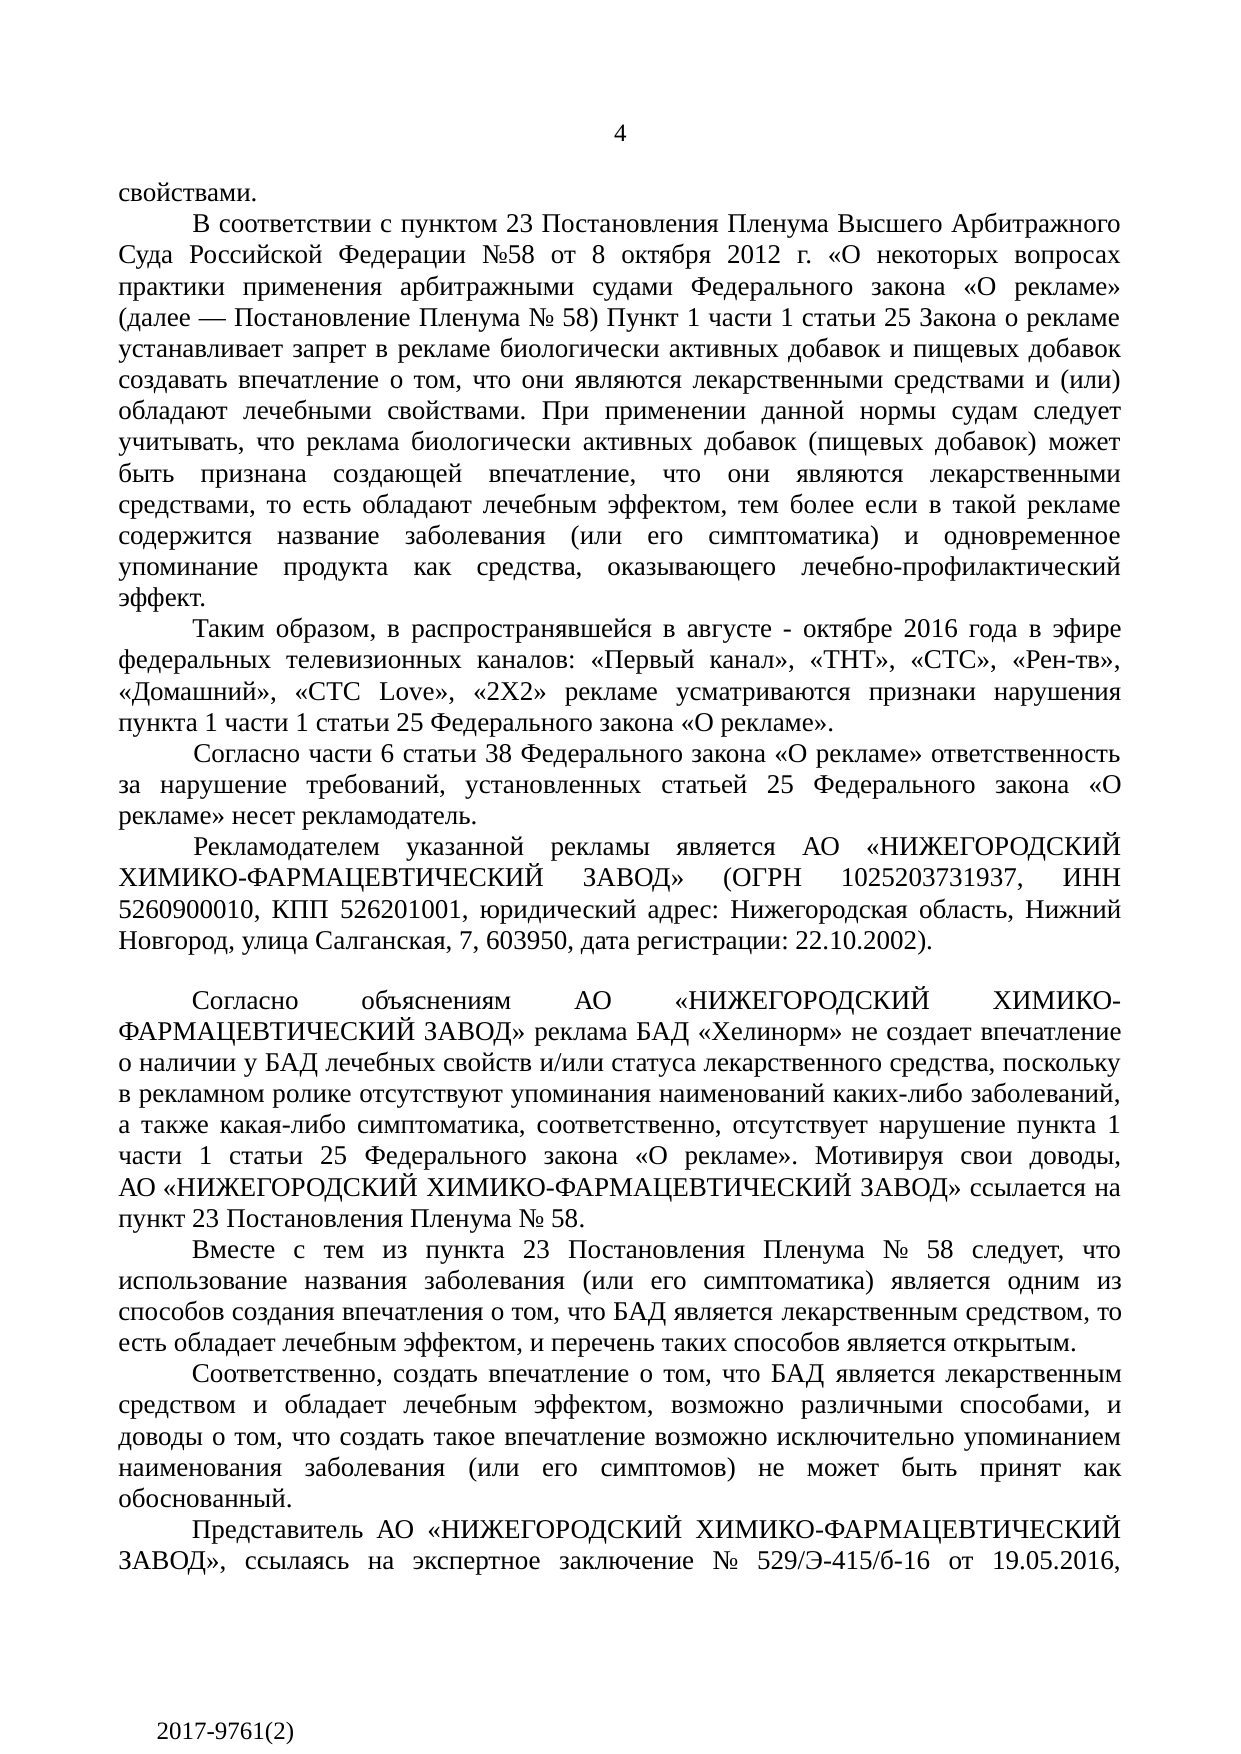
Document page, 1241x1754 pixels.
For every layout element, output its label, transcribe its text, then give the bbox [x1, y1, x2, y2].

text Согласно объяснениям АО «НИЖЕГОРОДСКИЙ ХИМИКО-ФАРМАЦЕВТИЧЕСКИЙ ЗАВОД» реклама БАД «Хелинорм» не создает впечатление о наличии у БАД лечебных свойств и/или статуса лекарственного средства, поскольку в рекламном ролике отсутствуют упоминания наименований каких-либо заболеваний, а также какая-либо симптоматика, соответственно, отсутствует нарушение пункта 1 части 1 статьи 25 Федерального закона «О рекламе». Мотивируя свои доводы, АО «НИЖЕГОРОДСКИЙ ХИМИКО-ФАРМАЦЕВТИЧЕСКИЙ ЗАВОД» ссылается на пункт 23 Постановления Пленума № 58. [118, 984, 1122, 1233]
text Представитель АО «НИЖЕГОРОДСКИЙ ХИМИКО-ФАРМАЦЕВТИЧЕСКИЙ ЗАВОД», ссылаясь на экспертное заключение № 529/Э-415/б-16 от 19.05.2016, [118, 1513, 1122, 1576]
text Соответственно, создать впечатление о том, что БАД является лекарственным средством и обладает лечебным эффектом, возможно различными способами, и доводы о том, что создать такое впечатление возможно исключительно упоминанием наименования заболевания (или его симптомов) не может быть принят как обоснованный. [118, 1357, 1122, 1513]
text В соответствии с пунктом 23 Постановления Пленума Высшего Арбитражного Суда Российской Федерации №58 от 8 октября 2012 г. «О некоторых вопросах практики применения арбитражными судами Федерального закона «О рекламе» (далее — Постановление Пленума № 58) Пункт 1 части 1 статьи 25 Закона о рекламе устанавливает запрет в рекламе биологически активных добавок и пищевых добавок создавать впечатление о том, что они являются лекарственными средствами и (или) обладают лечебными свойствами. При применении данной нормы судам следует учитывать, что реклама биологически активных добавок (пищевых добавок) может быть признана создающей впечатление, что они являются лекарственными средствами, то есть обладают лечебным эффектом, тем более если в такой рекламе содержится название заболевания (или его симптоматика) и одновременное упоминание продукта как средства, оказывающего лечебно-профилактический эффект. [118, 207, 1122, 612]
text Таким образом, в распространявшейся в августе - октябре 2016 года в эфире федеральных телевизионных каналов: «Первый канал», «ТНТ», «СТС», «Рен-тв», «Домашний», «СТС Love», «2X2» рекламе усматриваются признаки нарушения пункта 1 части 1 статьи 25 Федерального закона «О рекламе». [118, 612, 1122, 737]
text свойствами. [118, 176, 1122, 207]
text Согласно части 6 статьи 38 Федерального закона «О рекламе» ответственность за нарушение требований, установленных статьей 25 Федерального закона «О рекламе» несет рекламодатель. [118, 737, 1122, 830]
text Рекламодателем указанной рекламы является АО «НИЖЕГОРОДСКИЙ ХИМИКО-ФАРМАЦЕВТИЧЕСКИЙ ЗАВОД» (ОГРН 1025203731937, ИНН 5260900010, КПП 526201001, юридический адрес: Нижегородская область, Нижний Новгород, улица Салганская, 7, 603950, дата регистрации: 22.10.2002). [118, 830, 1122, 955]
text Вместе с тем из пункта 23 Постановления Пленума № 58 следует, что использование названия заболевания (или его симптоматика) является одним из способов создания впечатления о том, что БАД является лекарственным средством, то есть обладает лечебным эффектом, и перечень таких способов является открытым. [118, 1233, 1122, 1357]
